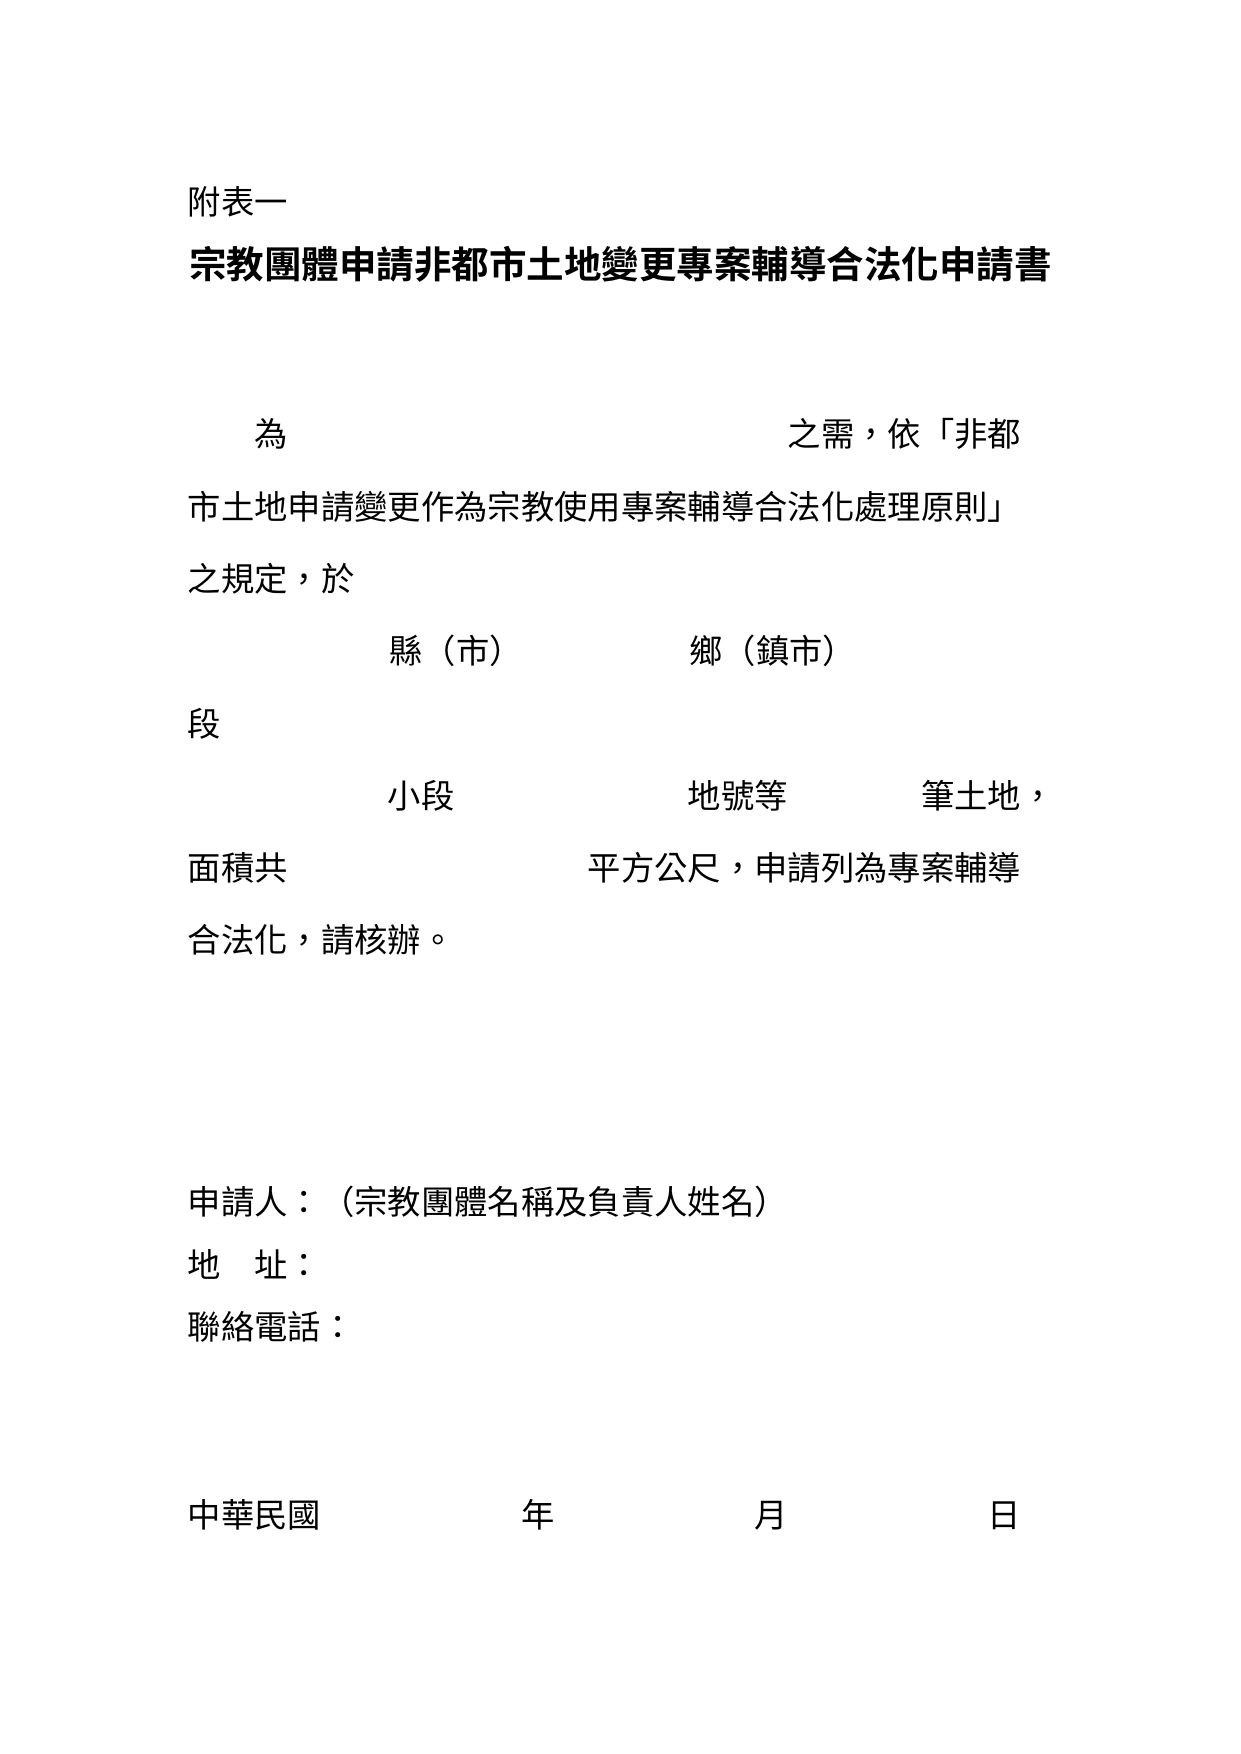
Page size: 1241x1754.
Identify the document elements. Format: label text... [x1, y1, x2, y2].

text 申請人：（宗教團體名稱及負責人姓名） [187, 1158, 1053, 1221]
text 附表一 [187, 158, 1053, 221]
text 中華民國 年 月 日 [187, 1471, 1053, 1533]
text 為 之需，依「非都市土地申請變更作為宗教使用專案輔導合法化處理原則」之規定，於 [187, 408, 1053, 601]
text 聯絡電話： [187, 1283, 1053, 1346]
text 縣（市） 鄉（鎮市） 段 [187, 625, 1053, 746]
text 地 址： [187, 1221, 1053, 1283]
text 宗教團體申請非都市土地變更專案輔導合法化申請書 [187, 221, 1053, 283]
text 小段 地號等 筆土地，面積共 平方公尺，申請列為專案輔導合法化，請核辦。 [187, 770, 1053, 962]
